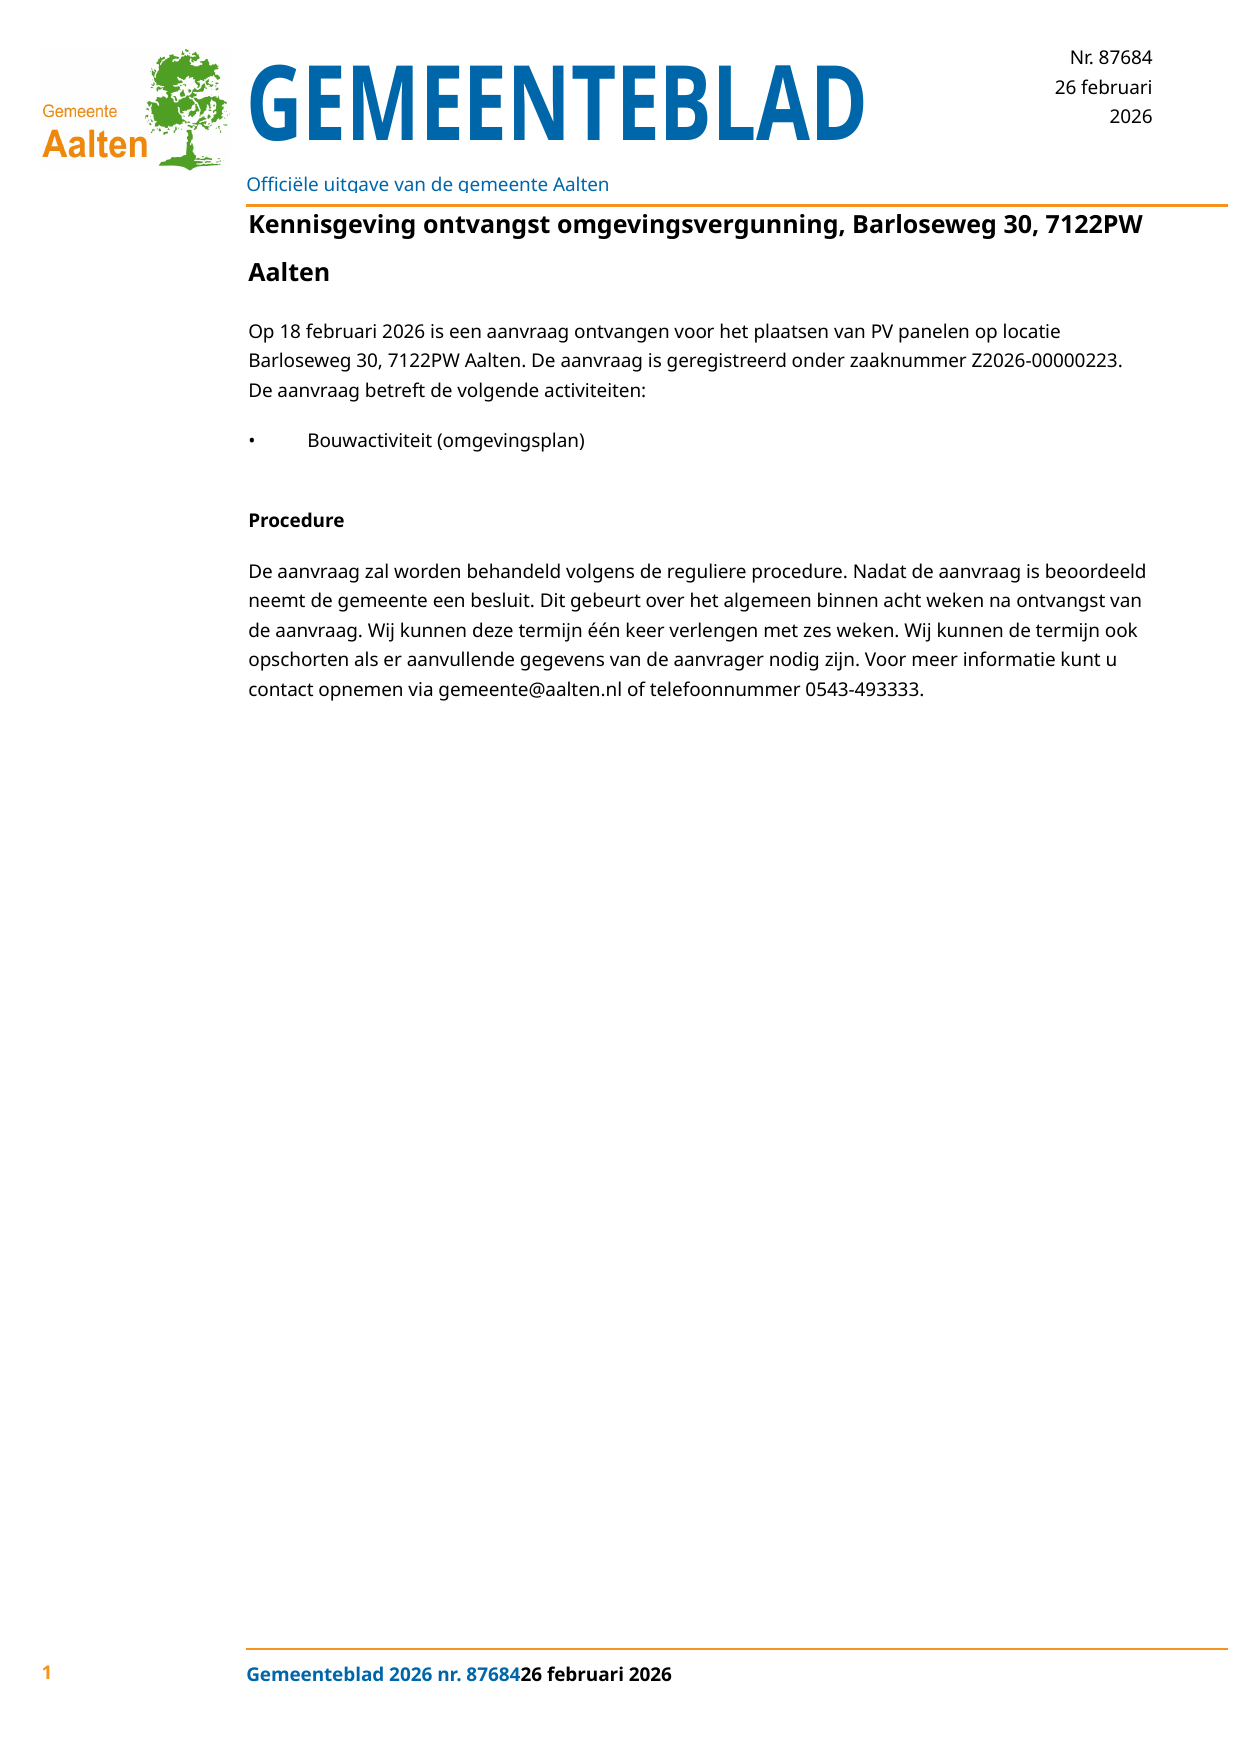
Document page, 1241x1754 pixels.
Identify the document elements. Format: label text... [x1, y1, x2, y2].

text Op 18 februari 2026 is een aanvraag ontvangen voor het plaatsen van PV panelen op locatie Barloseweg 30, 7122PW Aalten. De aanvraag is geregistreerd onder zaaknummer Z2026-00000223. De aanvraag betreft de volgende activiteiten: [248, 318, 1152, 403]
text De aanvraag zal worden behandeld volgens de reguliere procedure. Nadat de aanvraag is beoordeeld neemt de gemeente een besluit. Dit gebeurt over het algemeen binnen acht weken na ontvangst van de aanvraag. Wij kunnen deze termijn één keer verlengen met zes weken. Wij kunnen de termijn ook opschorten als er aanvullende gegevens van de aanvrager nodig zijn. Voor meer informatie kunt u contact opnemen via gemeente@aalten.nl of telefoonnummer 0543-493333. [248, 558, 1152, 702]
text Kennisgeving ontvangst omgevingsvergunning, Barloseweg 30, 7122PW Aalten [248, 207, 1152, 288]
text Procedure [248, 507, 1152, 533]
list Bouwactiviteit (omgevingsplan) [248, 427, 1152, 453]
picture [41, 47, 231, 172]
